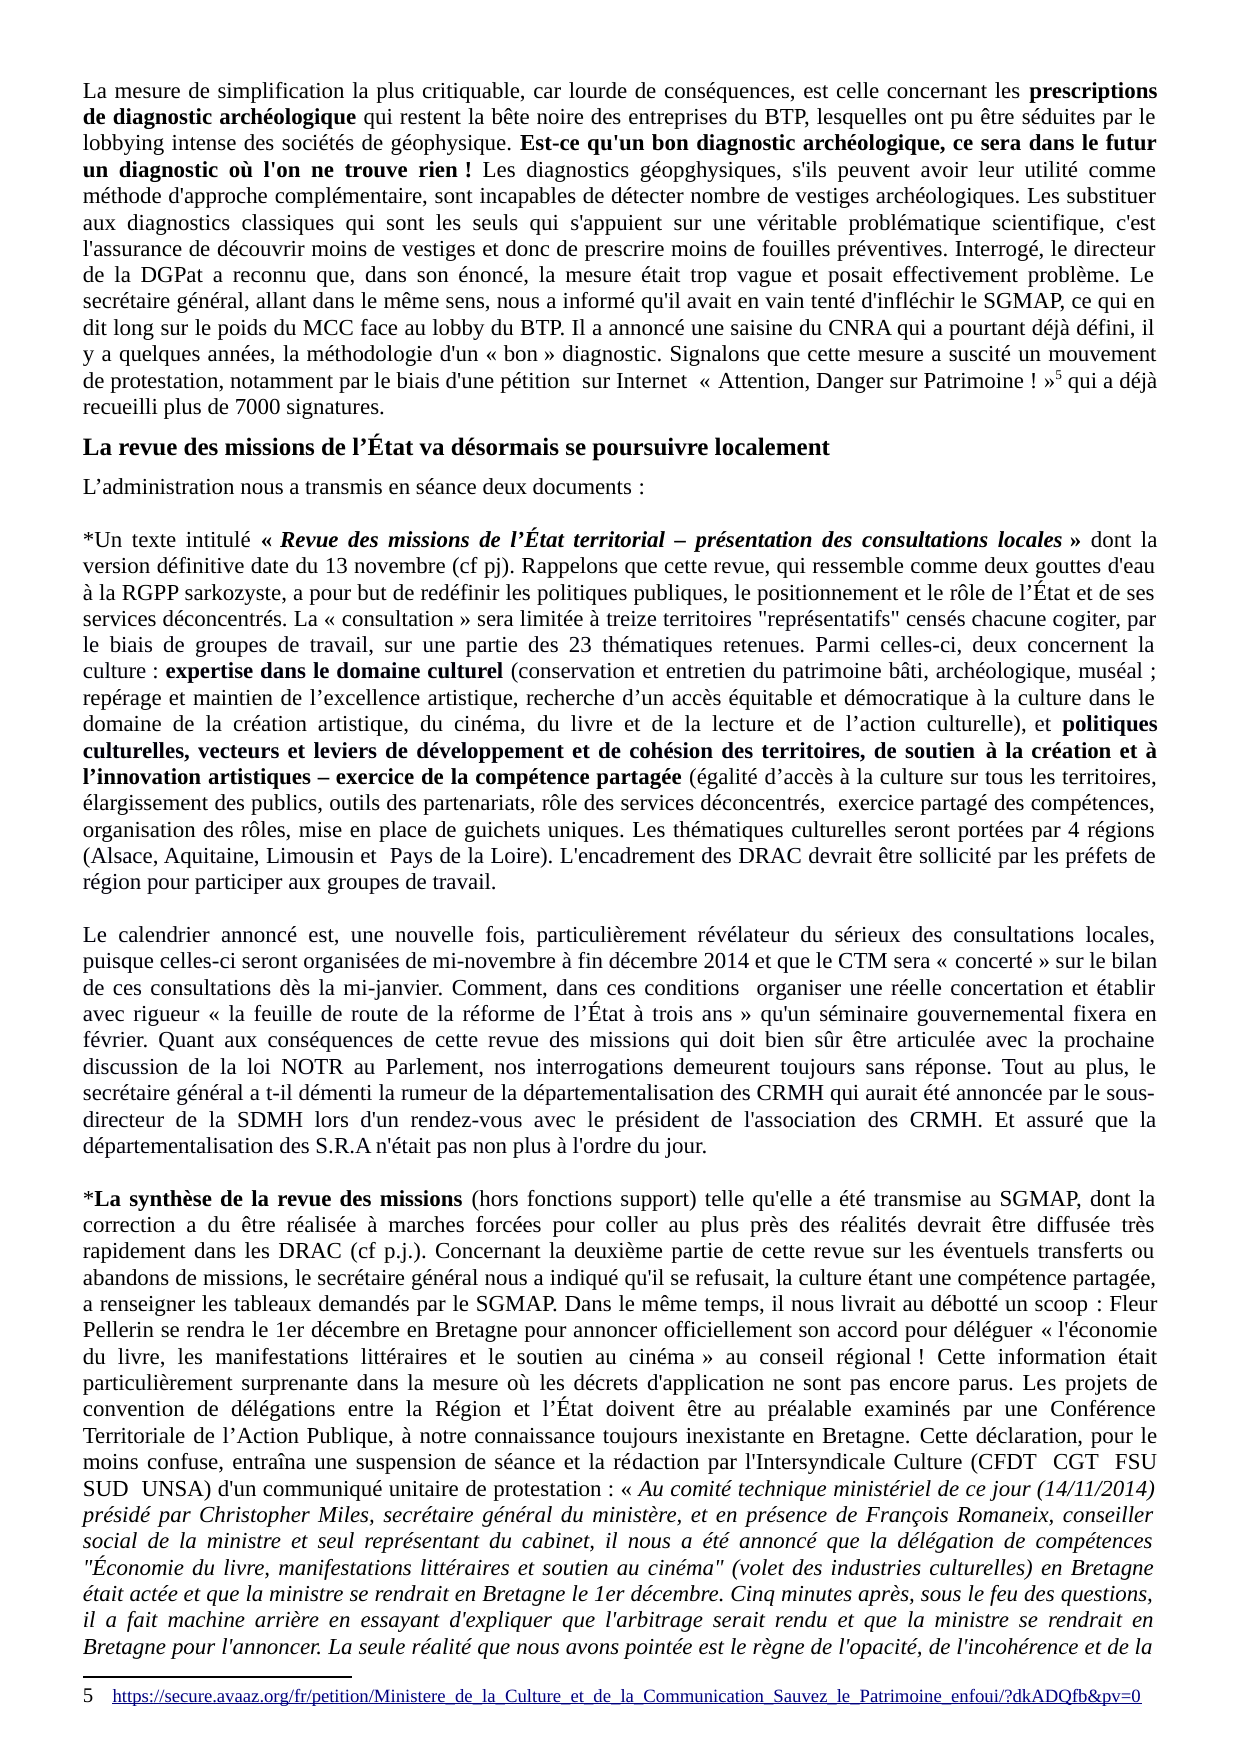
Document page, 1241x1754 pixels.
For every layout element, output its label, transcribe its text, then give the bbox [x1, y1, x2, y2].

text La mesure de simplification la plus critiquable, car lourde de conséquences, est celle concernant les prescriptions de diagnostic archéologique qui restent la bête noire des entreprises du BTP, lesquelles ont pu être séduites par le lobbying intense des sociétés de géophysique. Est-ce qu'un bon diagnostic archéologique, ce sera dans le futur un diagnostic où l'on ne trouve rien ! Les diagnostics géopghysiques, s'ils peuvent avoir leur utilité comme méthode d'approche complémentaire, sont incapables de détecter nombre de vestiges archéologiques. Les substituer aux diagnostics classiques qui sont les seuls qui s'appuient sur une véritable problématique scientifique, c'est l'assurance de découvrir moins de vestiges et donc de prescrire moins de fouilles préventives. Interrogé, le directeur de la DGPat a reconnu que, dans son énoncé, la mesure était trop vague et posait effectivement problème. Le secrétaire général, allant dans le même sens, nous a informé qu'il avait en vain tenté d'infléchir le SGMAP, ce qui en dit long sur le poids du MCC face au lobby du BTP. Il a annoncé une saisine du CNRA qui a pourtant déjà défini, il y a quelques années, la méthodologie d'un « bon » diagnostic. Signalons que cette mesure a suscité un mouvement de protestation, notamment par le biais d'une pétition sur Internet « Attention, Danger sur Patrimoine ! » qui a déjà recueilli plus de 7000 signatures. [83, 77, 1157, 419]
text La revue des missions de l’État va désormais se poursuivre localement [83, 432, 1157, 461]
text L’administration nous a transmis en séance deux documents : [83, 473, 1157, 499]
text Le calendrier annoncé est, une nouvelle fois, particulièrement révélateur du sérieux des consultations locales, puisque celles-ci seront organisées de mi-novembre à fin décembre 2014 et que le CTM sera « concerté » sur le bilan de ces consultations dès la mi-janvier. Comment, dans ces conditions organiser une réelle concertation et établir avec rigueur « la feuille de route de la réforme de l’État à trois ans » qu'un séminaire gouvernemental fixera en février. Quant aux conséquences de cette revue des missions qui doit bien sûr être articulée avec la prochaine discussion de la loi NOTR au Parlement, nos interrogations demeurent toujours sans réponse. Tout au plus, le secrétaire général a t-il démenti la rumeur de la départementalisation des CRMH qui aurait été annoncée par le sous-directeur de la SDMH lors d'un rendez-vous avec le président de l'association des CRMH. Et assuré que la départementalisation des S.R.A n'était pas non plus à l'ordre du jour. [83, 921, 1157, 1158]
text *La synthèse de la revue des missions (hors fonctions support) telle qu'elle a été transmise au SGMAP, dont la correction a du être réalisée à marches forcées pour coller au plus près des réalités devrait être diffusée très rapidement dans les DRAC (cf p.j.). Concernant la deuxième partie de cette revue sur les éventuels transferts ou abandons de missions, le secrétaire général nous a indiqué qu'il se refusait, la culture étant une compétence partagée, a renseigner les tableaux demandés par le SGMAP. Dans le même temps, il nous livrait au débotté un scoop : Fleur Pellerin se rendra le 1er décembre en Bretagne pour annoncer officiellement son accord pour déléguer « l'économie du livre, les manifestations littéraires et le soutien au cinéma » au conseil régional ! Cette information était particulièrement surprenante dans la mesure où les décrets d'application ne sont pas encore parus. Les projets de convention de délégations entre la Région et l’État doivent être au préalable examinés par une Conférence Territoriale de l’Action Publique, à notre connaissance toujours inexistante en Bretagne. Cette déclaration, pour le moins confuse, entraîna une suspension de séance et la rédaction par l'Intersyndicale Culture (CFDT CGT FSU SUD UNSA) d'un communiqué unitaire de protestation : « Au comité technique ministériel de ce jour (14/11/2014) présidé par Christopher Miles, secrétaire général du ministère, et en présence de François Romaneix, conseiller social de la ministre et seul représentant du cabinet, il nous a été annoncé que la délégation de compétences "Économie du livre, manifestations littéraires et soutien au cinéma" (volet des industries culturelles) en Bretagne était actée et que la ministre se rendrait en Bretagne le 1er décembre. Cinq minutes après, sous le feu des questions, il a fait machine arrière en essayant d'expliquer que l'arbitrage serait rendu et que la ministre se rendrait en Bretagne pour l'annoncer. La seule réalité que nous avons pointée est le règne de l'opacité, de l'incohérence et de la [83, 1185, 1157, 1659]
text *Un texte intitulé « Revue des missions de l’État territorial – présentation des consultations locales » dont la version définitive date du 13 novembre (cf pj). Rappelons que cette revue, qui ressemble comme deux gouttes d'eau à la RGPP sarkozyste, a pour but de redéfinir les politiques publiques, le positionnement et le rôle de l’État et de ses services déconcentrés. La « consultation » sera limitée à treize territoires "représentatifs" censés chacune cogiter, par le biais de groupes de travail, sur une partie des 23 thématiques retenues. Parmi celles-ci, deux concernent la culture : expertise dans le domaine culturel (conservation et entretien du patrimoine bâti, archéologique, muséal ; repérage et maintien de l’excellence artistique, recherche d’un accès équitable et démocratique à la culture dans le domaine de la création artistique, du cinéma, du livre et de la lecture et de l’action culturelle), et politiques culturelles, vecteurs et leviers de développement et de cohésion des territoires, de soutien à la création et à l’innovation artistiques – exercice de la compétence partagée (égalité d’accès à la culture sur tous les territoires, élargissement des publics, outils des partenariats, rôle des services déconcentrés, exercice partagé des compétences, organisation des rôles, mise en place de guichets uniques. Les thématiques culturelles seront portées par 4 régions (Alsace, Aquitaine, Limousin et Pays de la Loire). L'encadrement des DRAC devrait être sollicité par les préfets de région pour participer aux groupes de travail. [83, 526, 1157, 895]
text https://secure.avaaz.org/fr/petition/Ministere_de_la_Culture_et_de_la_Communication_Sauvez_le_Patrimoine_enfoui/?dkADQfb&pv=0 [83, 1683, 1157, 1707]
